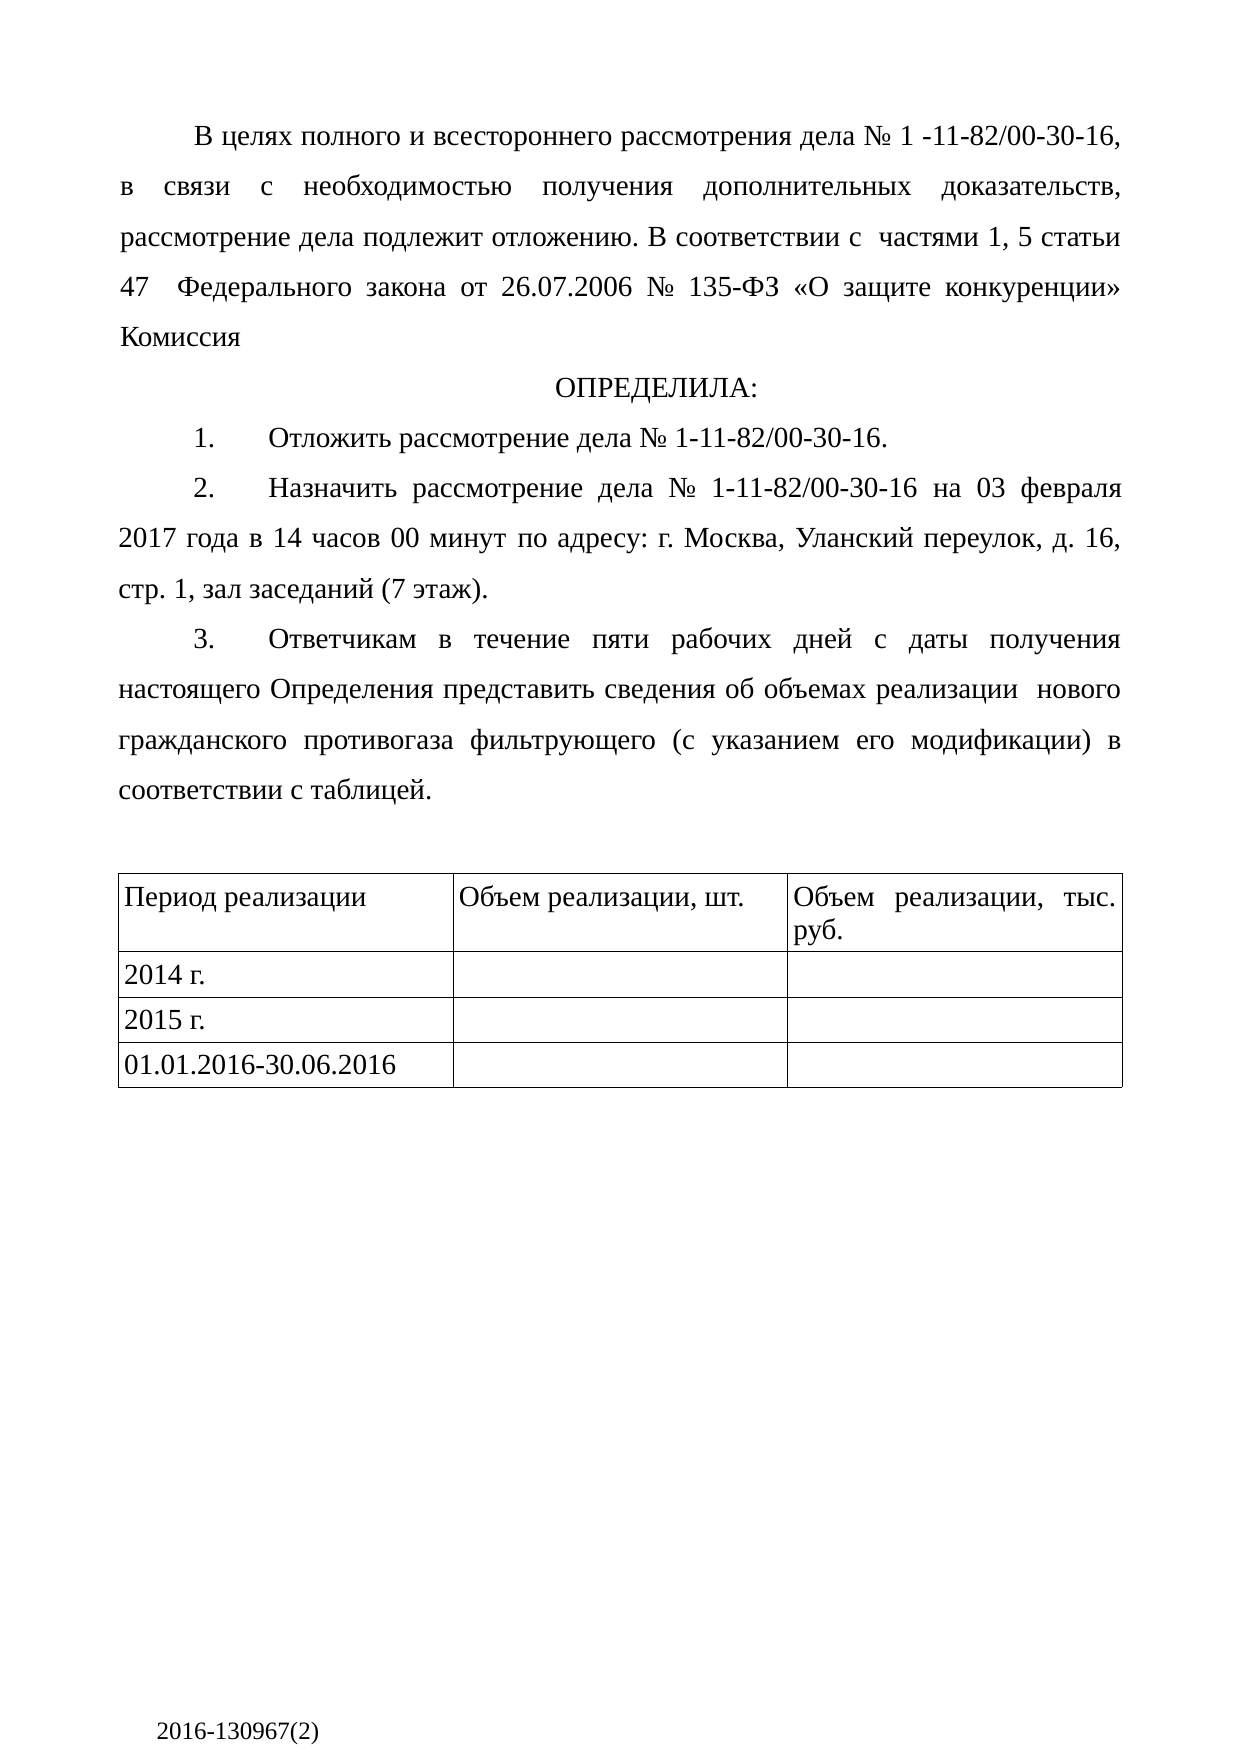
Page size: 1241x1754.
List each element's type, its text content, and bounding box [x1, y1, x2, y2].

table_cell [788, 998, 1122, 1042]
table_header Объем реализации, тыс. руб. [788, 874, 1122, 951]
table_cell [454, 1043, 787, 1087]
text В целях полного и всестороннего рассмотрения дела № 1 -11-82/00-30-16, в связи с необходимостью получения дополнительных доказательств, рассмотрение дела подлежит отложению. В соответствии с частями 1, 5 статьи 47 Федерального закона от 26.07.2006 № 135-ФЗ «О защите конкуренции» Комиссия [120, 118, 1122, 353]
table_cell 01.01.2016-30.06.2016 [119, 1043, 453, 1087]
table_cell [788, 952, 1122, 997]
table_header Объем реализации, шт. [454, 874, 787, 951]
list Ответчикам в течение пяти рабочих дней с даты получения настоящего Определения представить сведения об объемах реализации нового гражданского противогаза фильтрующего (с указанием его модификации) в соответствии с таблицей. [118, 621, 1122, 806]
table_cell [454, 998, 787, 1042]
table_cell 2015 г. [119, 998, 453, 1042]
list Отложить рассмотрение дела № 1-11-82/00-30-16. [118, 420, 1122, 453]
list Назначить рассмотрение дела № 1-11-82/00-30-16 на 03 февраля 2017 года в 14 часов 00 минут по адресу: г. Москва, Уланский переулок, д. 16, стр. 1, зал заседаний (7 этаж). [118, 470, 1122, 604]
table_header Период реализации [119, 874, 453, 951]
table_cell 2014 г. [119, 952, 453, 997]
table_cell [454, 952, 787, 997]
table_cell [788, 1043, 1122, 1087]
list ОПРЕДЕЛИЛА: [118, 370, 1122, 403]
